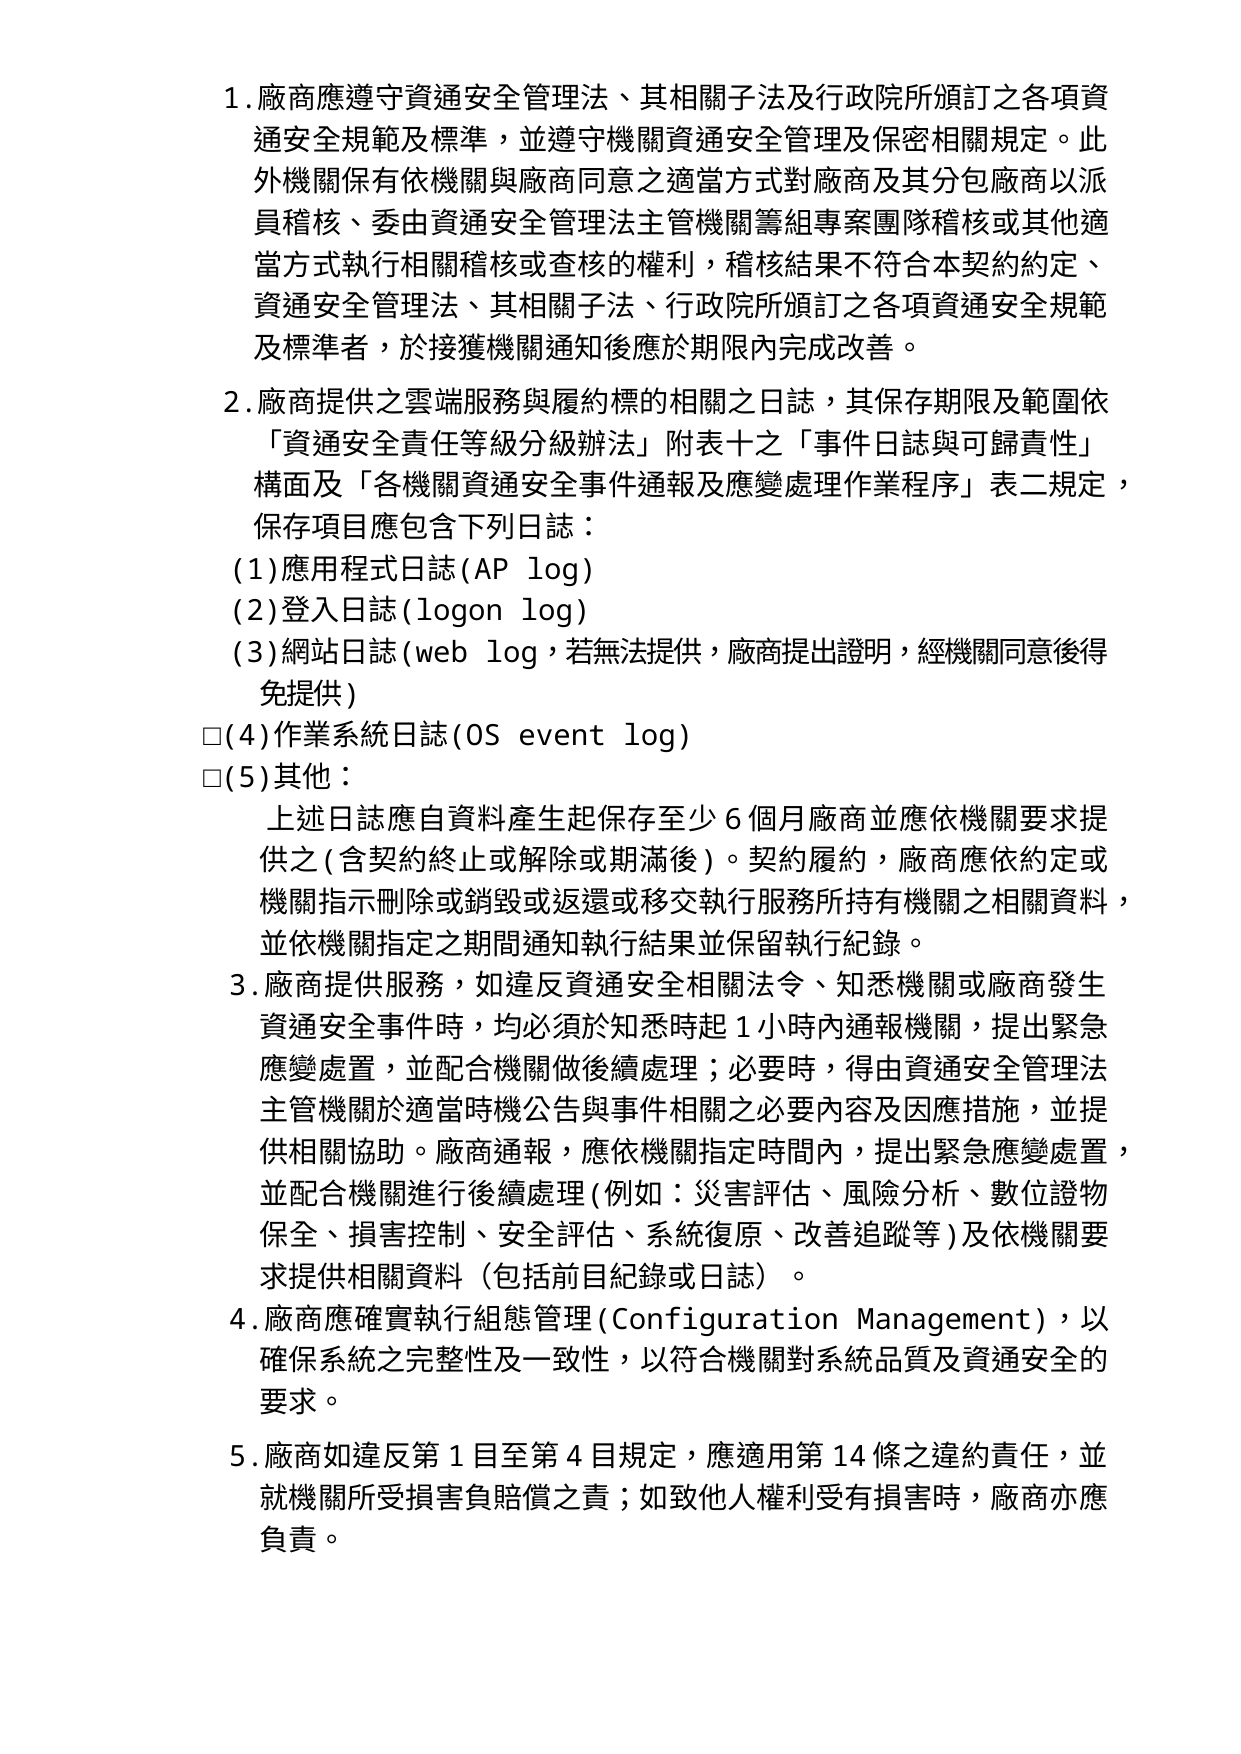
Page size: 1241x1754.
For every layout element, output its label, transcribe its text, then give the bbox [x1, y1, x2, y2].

text 3.廠商提供服務，如違反資通安全相關法令、知悉機關或廠商發生資通安全事件時，均必須於知悉時起1小時內通報機關，提出緊急應變處置，並配合機關做後續處理；必要時，得由資通安全管理法主管機關於適當時機公告與事件相關之必要內容及因應措施，並提供相關協助。廠商通報，應依機關指定時間內，提出緊急應變處置，並配合機關進行後續處理(例如：災害評估、風險分析、數位證物保全、損害控制、安全評估、系統復原、改善追蹤等)及依機關要求提供相關資料（包括前目紀錄或日誌）。 [222, 962, 1109, 1296]
text □(5)其他： [179, 754, 1109, 796]
text (3)網站日誌(web log，若無法提供，廠商提出證明，經機關同意後得免提供) [222, 629, 1109, 712]
text 4.廠商應確實執行組態管理(Configuration Management)，以確保系統之完整性及一致性，以符合機關對系統品質及資通安全的要求。 [222, 1296, 1109, 1421]
text (2)登入日誌(logon log) [222, 587, 1109, 629]
text 1.廠商應遵守資通安全管理法、其相關子法及行政院所頒訂之各項資通安全規範及標準，並遵守機關資通安全管理及保密相關規定。此外機關保有依機關與廠商同意之適當方式對廠商及其分包廠商以派員稽核、委由資通安全管理法主管機關籌組專案團隊稽核或其他適當方式執行相關稽核或查核的權利，稽核結果不符合本契約約定、資通安全管理法、其相關子法、行政院所頒訂之各項資通安全規範及標準者，於接獲機關通知後應於期限內完成改善。 [222, 75, 1109, 367]
text (1)應用程式日誌(AP log) [135, 546, 1109, 587]
text 2.廠商提供之雲端服務與履約標的相關之日誌，其保存期限及範圍依「資通安全責任等級分級辦法」附表十之「事件日誌與可歸責性」構面及「各機關資通安全事件通報及應變處理作業程序」表二規定，保存項目應包含下列日誌： [222, 379, 1109, 546]
text 5.廠商如違反第1目至第4目規定，應適用第14條之違約責任，並就機關所受損害負賠償之責；如致他人權利受有損害時，廠商亦應負責。 [222, 1433, 1109, 1558]
text □(4)作業系統日誌(OS event log) [179, 712, 1109, 754]
text 上述日誌應自資料產生起保存至少6個月廠商並應依機關要求提供之(含契約終止或解除或期滿後)。契約履約，廠商應依約定或機關指示刪除或銷毀或返還或移交執行服務所持有機關之相關資料，並依機關指定之期間通知執行結果並保留執行紀錄。 [222, 796, 1109, 962]
